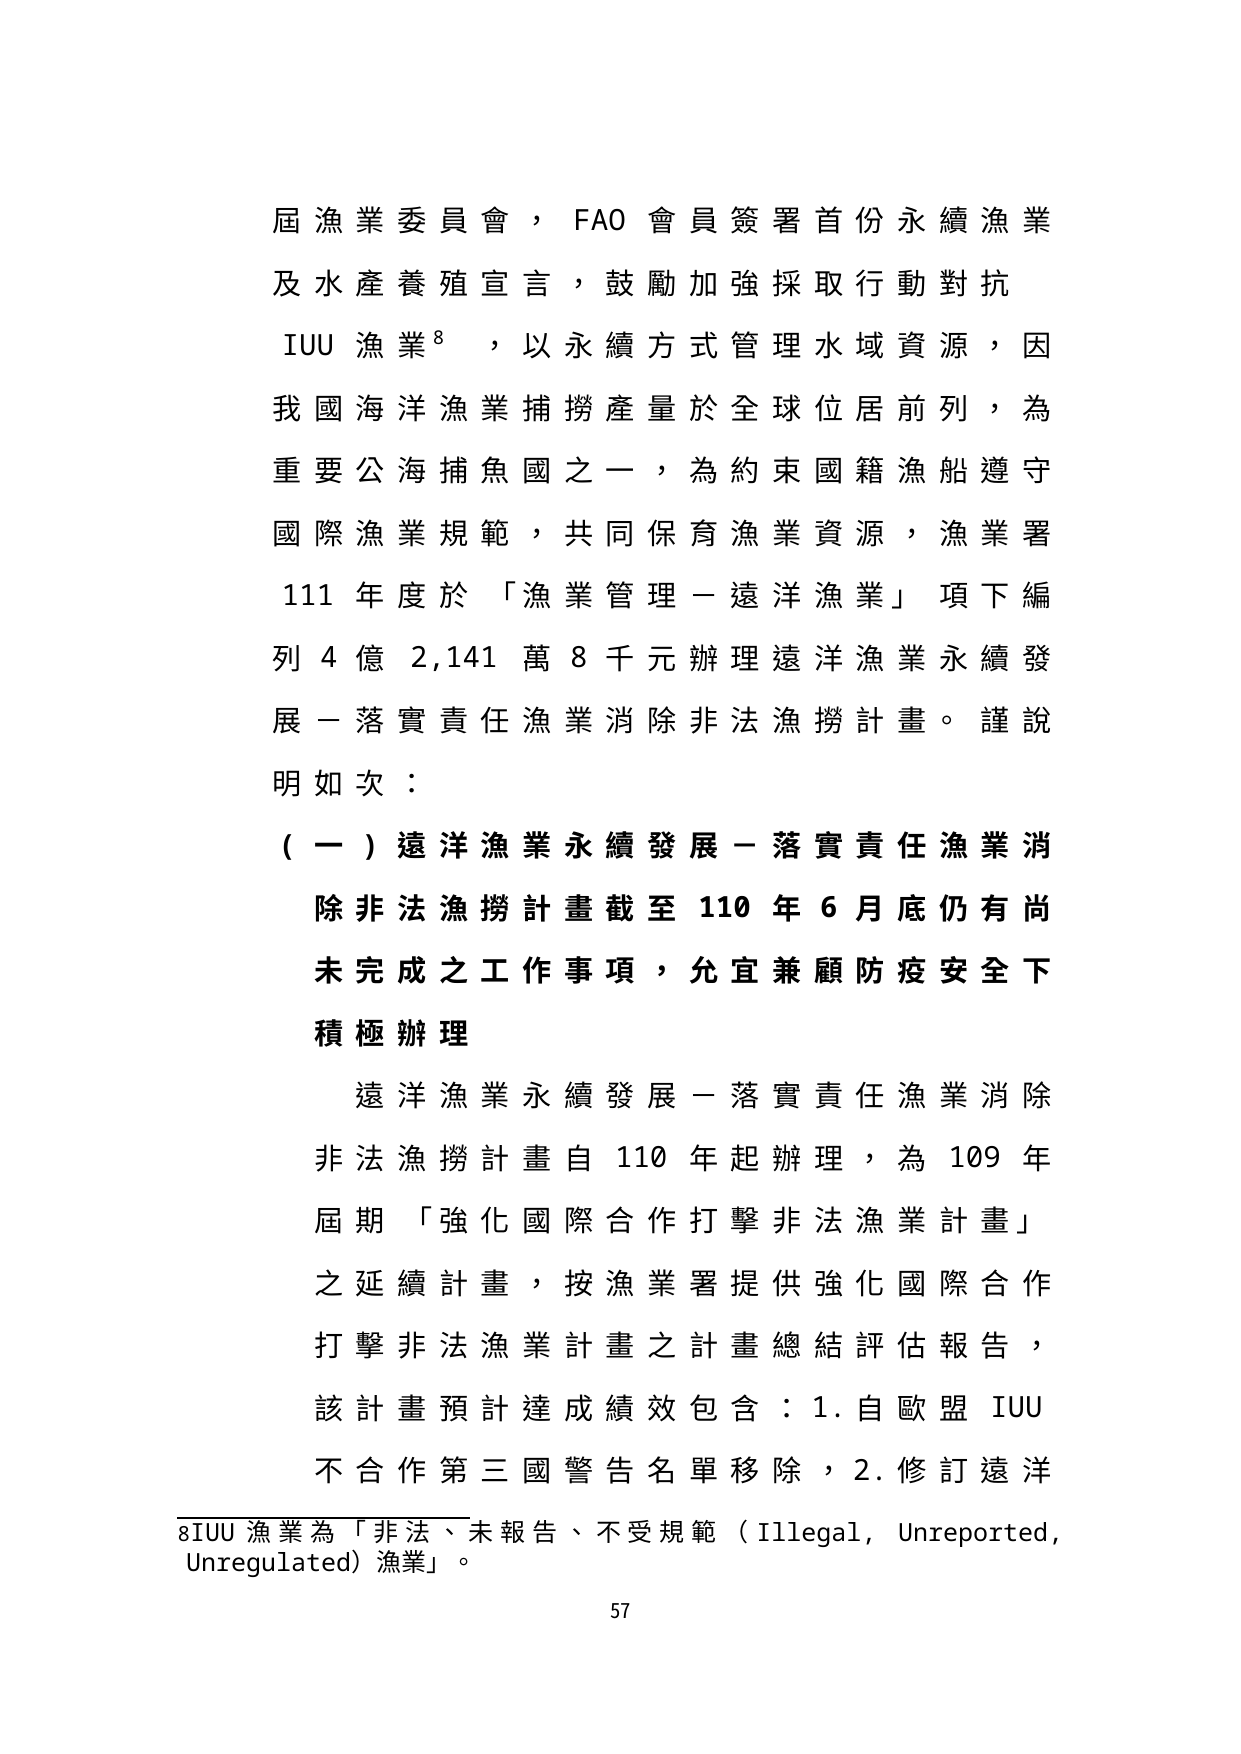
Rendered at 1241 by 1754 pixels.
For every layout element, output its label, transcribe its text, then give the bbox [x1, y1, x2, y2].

text IUU漁業為「非法、未報告、不受規範（Illegal, Unreported, Unregulated）漁業」。 [177, 1518, 1063, 1577]
text 屆漁業委員會，FAO會員簽署首份永續漁業及水產養殖宣言，鼓勵加強採取行動對抗IUU漁業，以永續方式管理水域資源，因我國海洋漁業捕撈產量於全球位居前列，為重要公海捕魚國之一，為約束國籍漁船遵守國際漁業規範，共同保育漁業資源，漁業署111年度於「漁業管理－遠洋漁業」項下編列4億2,141萬8千元辦理遠洋漁業永續發展－落實責任漁業消除非法漁撈計畫。謹說明如次： [242, 177, 1058, 802]
text (一)遠洋漁業永續發展－落實責任漁業消除非法漁撈計畫截至110年6月底仍有尚未完成之工作事項，允宜兼顧防疫安全下積極辦理 [242, 802, 1058, 1052]
text 遠洋漁業永續發展－落實責任漁業消除非法漁撈計畫自110年起辦理，為109年屆期「強化國際合作打擊非法漁業計畫」之延續計畫，按漁業署提供強化國際合作打擊非法漁業計畫之計畫總結評估報告，該計畫預計達成績效包含：1.自歐盟IUU不合作第三國警告名單移除，2.修訂遠洋 [271, 1052, 1058, 1490]
